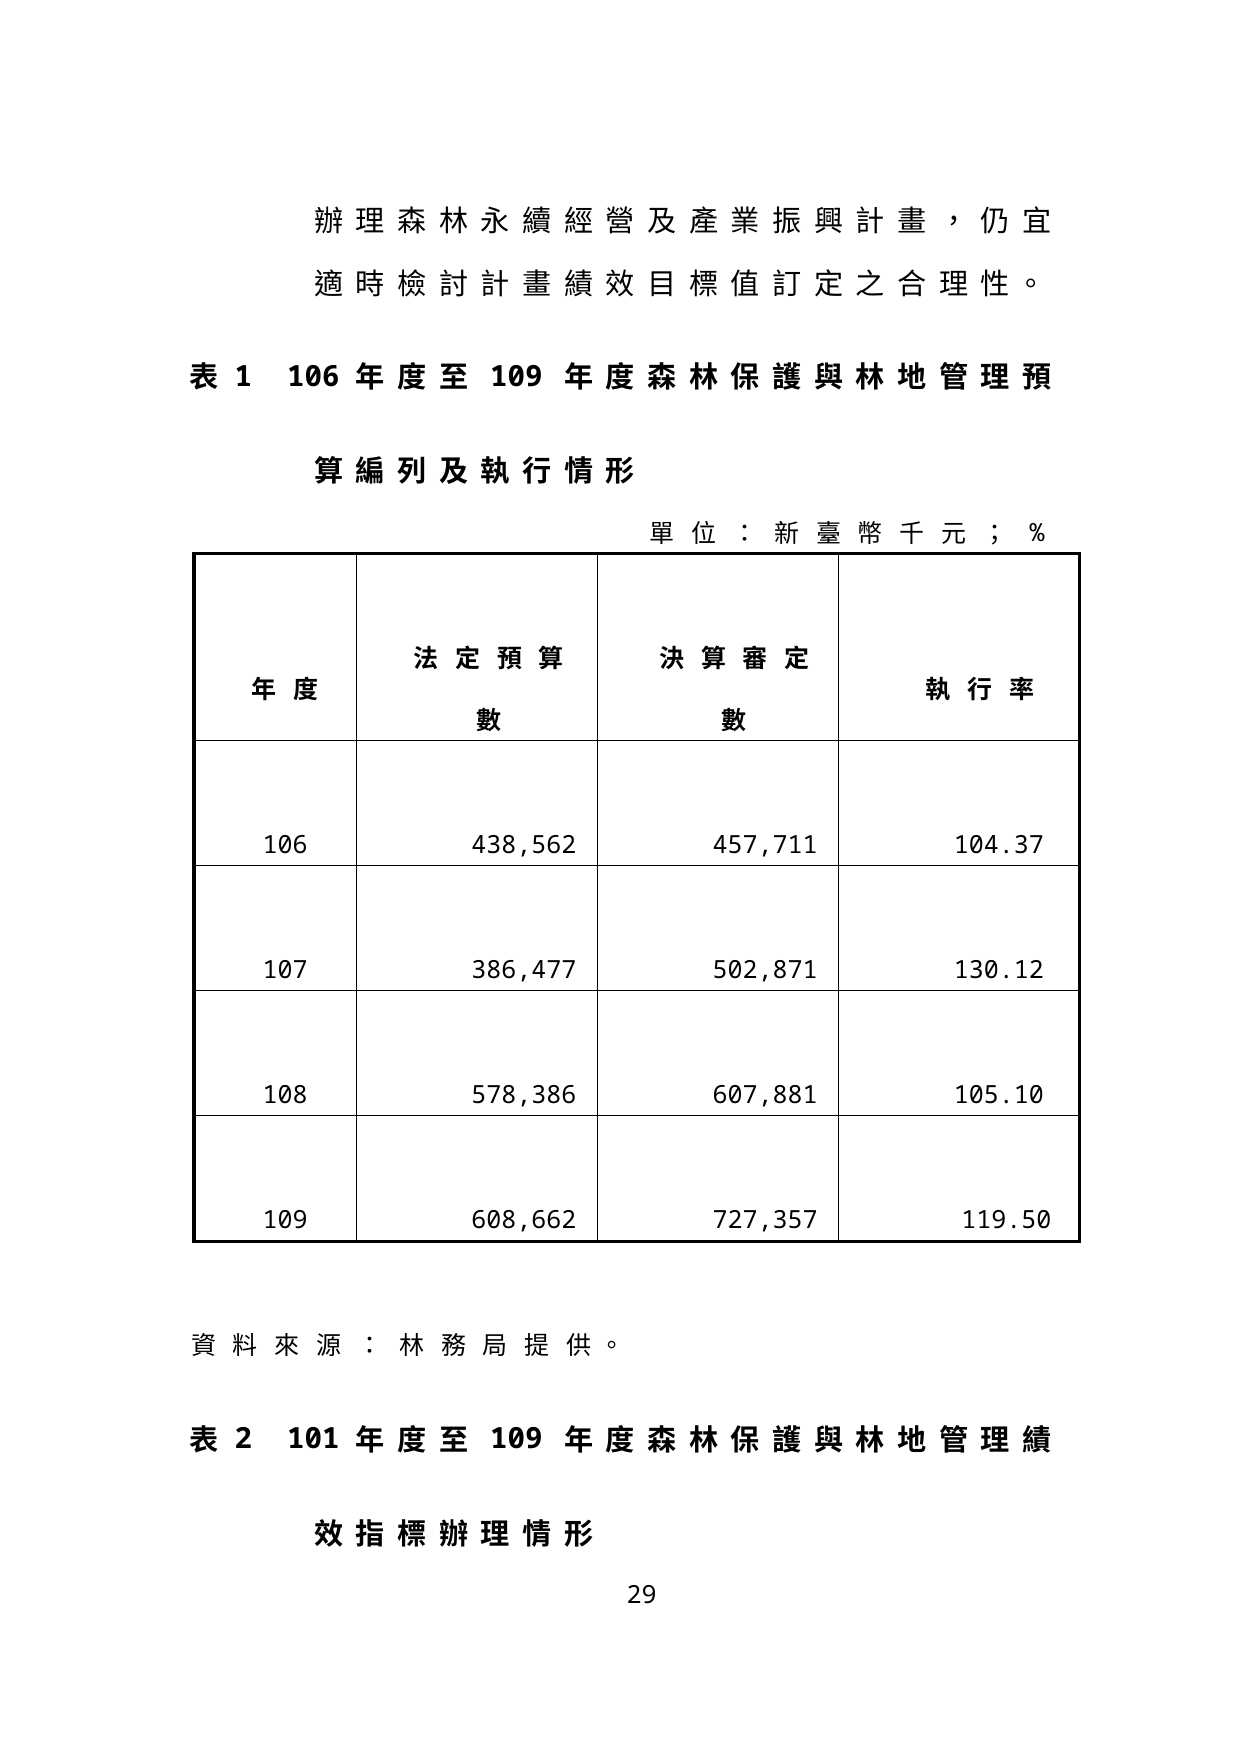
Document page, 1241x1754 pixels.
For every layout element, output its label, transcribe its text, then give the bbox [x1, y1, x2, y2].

text 單位：新臺幣千元；% [183, 490, 1058, 552]
table_cell 386,477 [357, 866, 597, 990]
table_header 年度 [196, 555, 356, 740]
table_cell 607,881 [598, 991, 838, 1115]
table_cell 109 [196, 1116, 356, 1240]
table_cell 107 [196, 866, 356, 990]
table_header 法定預算數 [357, 555, 597, 740]
text 辦理森林永續經營及產業振興計畫，仍宜適時檢討計畫績效目標值訂定之合理性。 [271, 177, 1058, 302]
table_cell 104.37 [839, 741, 1078, 865]
table_cell 457,711 [598, 741, 838, 865]
table_header 執行率 [839, 555, 1078, 740]
text 資料來源：林務局提供。 [183, 1302, 1058, 1365]
table_cell 578,386 [357, 991, 597, 1115]
table_cell 438,562 [357, 741, 597, 865]
table_cell 105.10 [839, 991, 1078, 1115]
table_cell 108 [196, 991, 356, 1115]
text 表1 106年度至109年度森林保護與林地管理預算編列及執行情形 [183, 302, 1058, 490]
table_cell 106 [196, 741, 356, 865]
text 表2 101年度至109年度森林保護與林地管理績效指標辦理情形 [183, 1365, 1058, 1552]
table_cell 608,662 [357, 1116, 597, 1240]
table_cell 727,357 [598, 1116, 838, 1240]
table_cell 130.12 [839, 866, 1078, 990]
table_header 決算審定數 [598, 555, 838, 740]
table_cell 119.50 [839, 1116, 1078, 1240]
table_cell 502,871 [598, 866, 838, 990]
